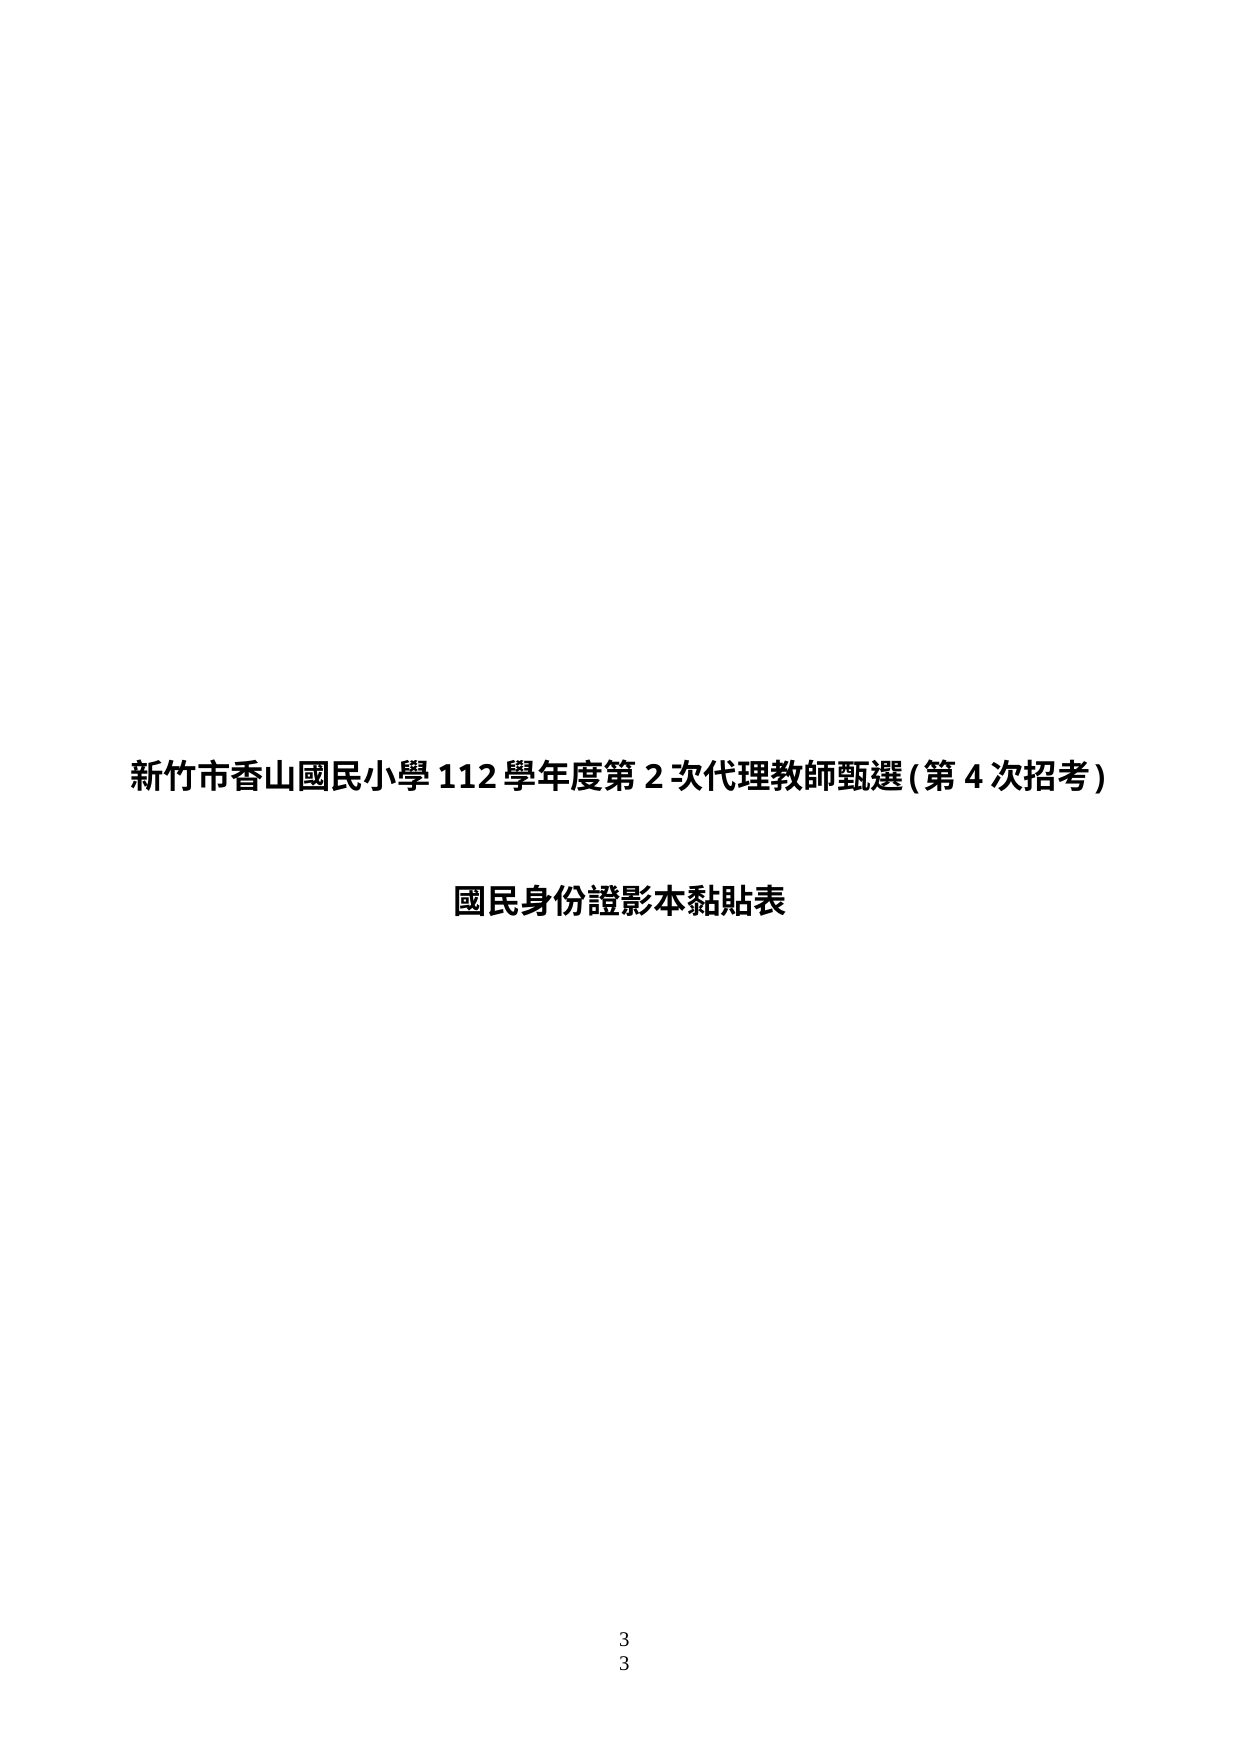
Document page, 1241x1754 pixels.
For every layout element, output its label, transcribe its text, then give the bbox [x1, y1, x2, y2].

text 國民身份證影本黏貼表 [94, 858, 1146, 920]
text 新竹市香山國民小學112學年度第2次代理教師甄選(第4次招考) [94, 733, 1146, 795]
